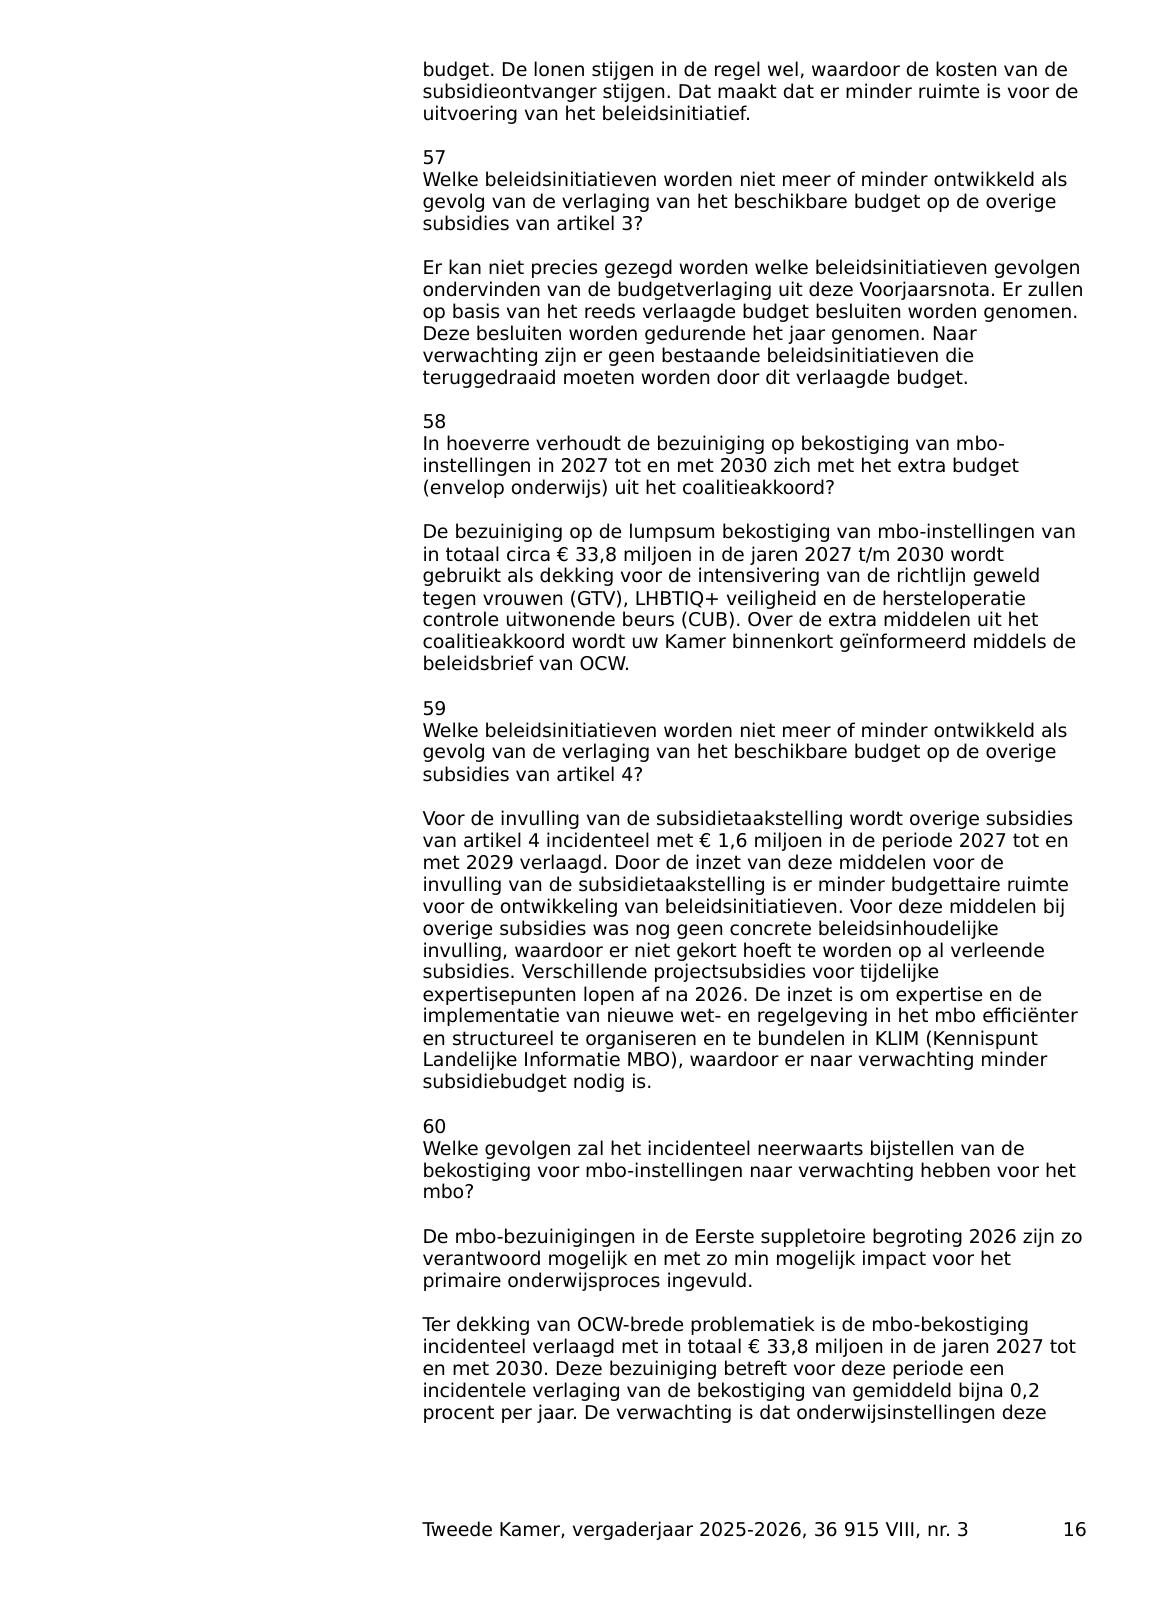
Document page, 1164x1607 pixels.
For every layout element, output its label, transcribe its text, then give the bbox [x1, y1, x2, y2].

text 57 [422, 147, 1087, 169]
text 58 [422, 411, 1087, 433]
text In hoeverre verhoudt de bezuiniging op bekostiging van mbo-instellingen in 2027 tot en met 2030 zich met het extra budget (envelop onderwijs) uit het coalitieakkoord? [422, 433, 1087, 499]
text Er kan niet precies gezegd worden welke beleidsinitiatieven gevolgen ondervinden van de budgetverlaging uit deze Voorjaarsnota. Er zullen op basis van het reeds verlaagde budget besluiten worden genomen. Deze besluiten worden gedurende het jaar genomen. Naar verwachting zijn er geen bestaande beleidsinitiatieven die teruggedraaid moeten worden door dit verlaagde budget. [422, 257, 1087, 389]
text Welke beleidsinitiatieven worden niet meer of minder ontwikkeld als gevolg van de verlaging van het beschikbare budget op de overige subsidies van artikel 3? [422, 169, 1087, 235]
text Welke beleidsinitiatieven worden niet meer of minder ontwikkeld als gevolg van de verlaging van het beschikbare budget op de overige subsidies van artikel 4? [422, 719, 1087, 785]
text Voor de invulling van de subsidietaakstelling wordt overige subsidies van artikel 4 incidenteel met € 1,6 miljoen in de periode 2027 tot en met 2029 verlaagd. Door de inzet van deze middelen voor de invulling van de subsidietaakstelling is er minder budgettaire ruimte voor de ontwikkeling van beleidsinitiatieven. Voor deze middelen bij overige subsidies was nog geen concrete beleidsinhoudelijke invulling, waardoor er niet gekort hoeft te worden op al verleende subsidies. Verschillende projectsubsidies voor tijdelijke expertisepunten lopen af na 2026. De inzet is om expertise en de implementatie van nieuwe wet- en regelgeving in het mbo efficiënter en structureel te organiseren en te bundelen in KLIM (Kennispunt Landelijke Informatie MBO), waardoor er naar verwachting minder subsidiebudget nodig is. [422, 808, 1087, 1093]
text De mbo-bezuinigingen in de Eerste suppletoire begroting 2026 zijn zo verantwoord mogelijk en met zo min mogelijk impact voor het primaire onderwijsproces ingevuld. [422, 1226, 1087, 1292]
text 59 [422, 697, 1087, 719]
text budget. De lonen stijgen in de regel wel, waardoor de kosten van de subsidieontvanger stijgen. Dat maakt dat er minder ruimte is voor de uitvoering van het beleidsinitiatief. [422, 59, 1087, 125]
text De bezuiniging op de lumpsum bekostiging van mbo-instellingen van in totaal circa € 33,8 miljoen in de jaren 2027 t/m 2030 wordt gebruikt als dekking voor de intensivering van de richtlijn geweld tegen vrouwen (GTV), LHBTIQ+ veiligheid en de hersteloperatie controle uitwonende beurs (CUB). Over de extra middelen uit het coalitieakkoord wordt uw Kamer binnenkort geïnformeerd middels de beleidsbrief van OCW. [422, 521, 1087, 675]
text 60 [422, 1116, 1087, 1137]
text Welke gevolgen zal het incidenteel neerwaarts bijstellen van de bekostiging voor mbo-instellingen naar verwachting hebben voor het mbo? [422, 1137, 1087, 1203]
text Ter dekking van OCW-brede problematiek is de mbo-bekostiging incidenteel verlaagd met in totaal € 33,8 miljoen in de jaren 2027 tot en met 2030. Deze bezuiniging betreft voor deze periode een incidentele verlaging van de bekostiging van gemiddeld bijna 0,2 procent per jaar. De verwachting is dat onderwijsinstellingen deze [422, 1314, 1087, 1424]
